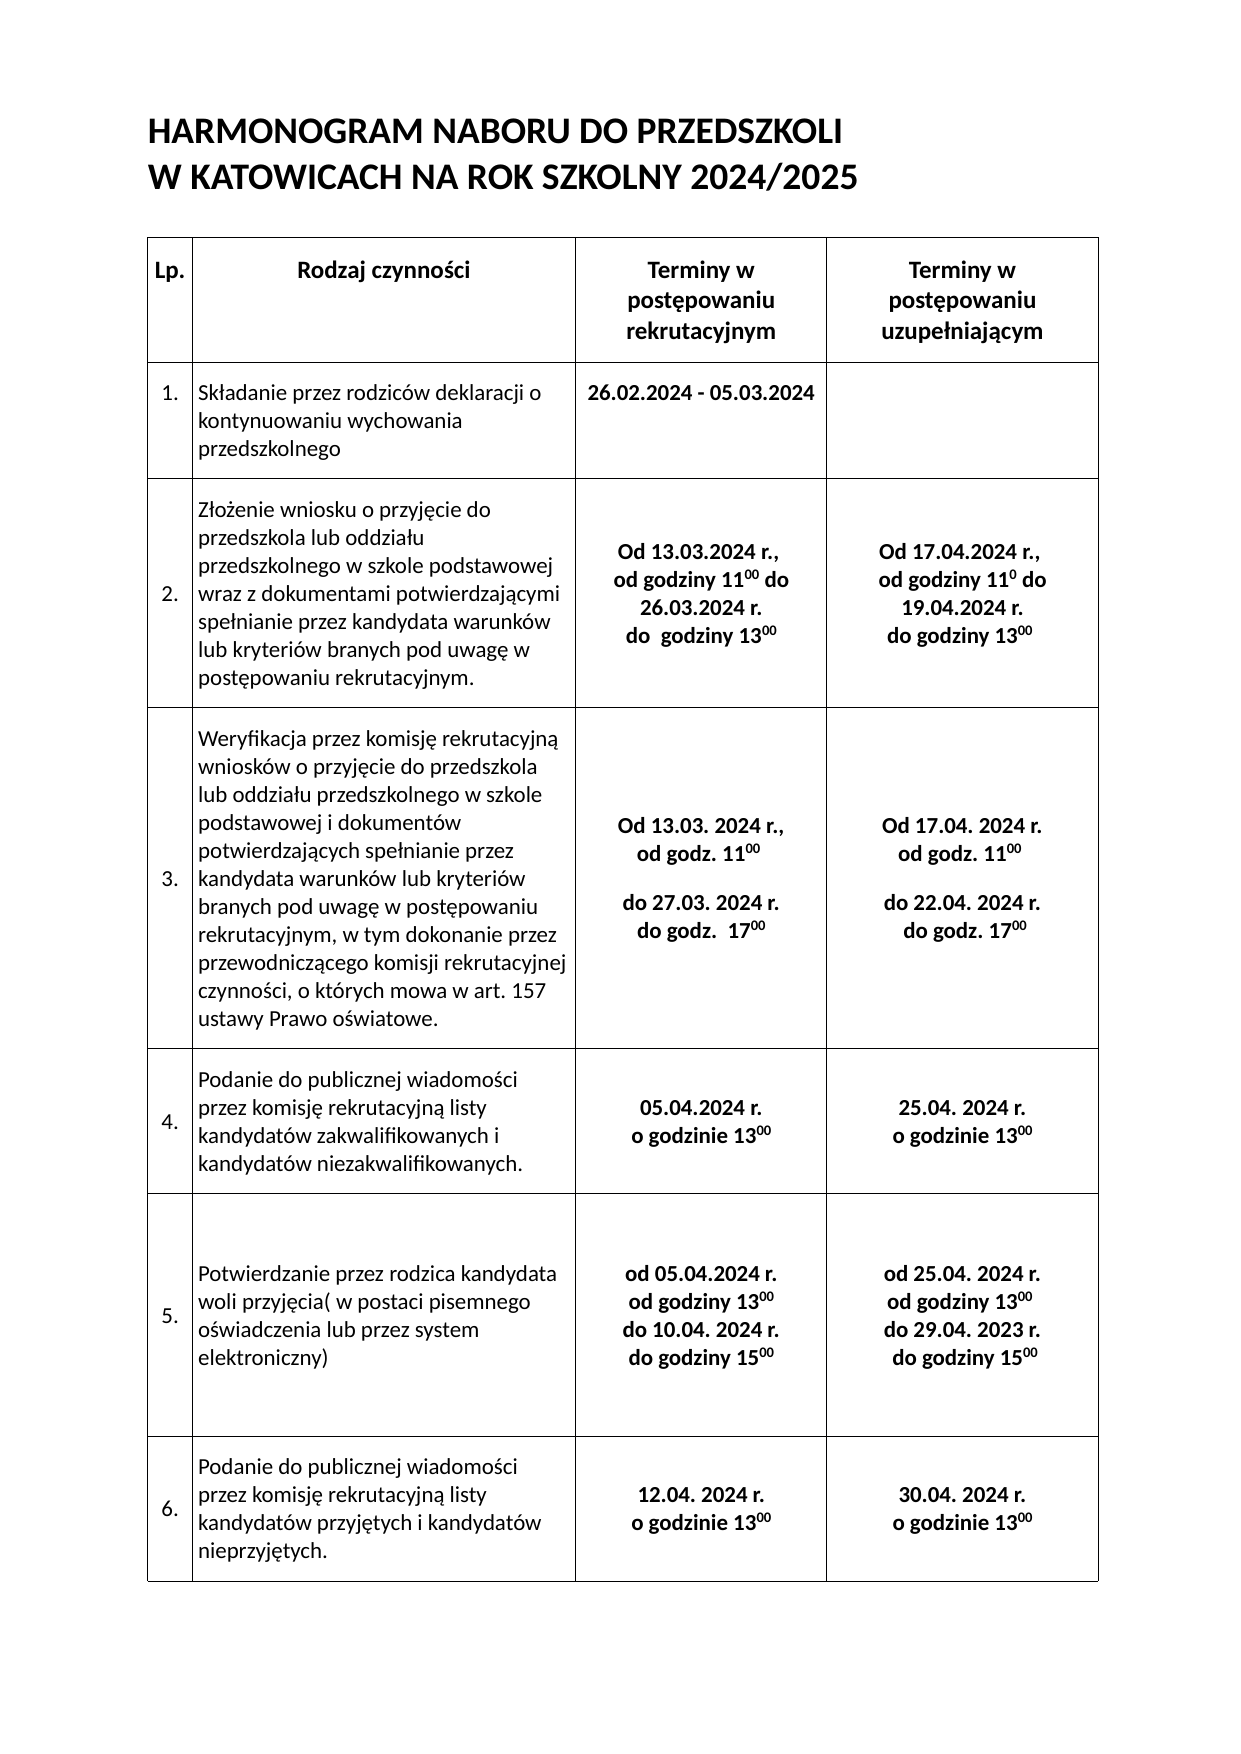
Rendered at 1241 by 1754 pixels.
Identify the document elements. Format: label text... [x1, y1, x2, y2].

table_cell Od 17.04.2024 r., od godziny 110 do 19.04.2024 r. do godziny 1300 [827, 479, 1098, 707]
table_cell od 05.04.2024 r. od godziny 1300 do 10.04. 2024 r. do godziny 1500 [576, 1194, 826, 1436]
table_cell 1. [148, 363, 192, 478]
table_cell Weryfikacja przez komisję rekrutacyjną wniosków o przyjęcie do przedszkola lub oddziału przedszkolnego w szkole podstawowej i dokumentów potwierdzających spełnianie przez kandydata warunków lub kryteriów branych pod uwagę w postępowaniu rekrutacyjnym, w tym dokonanie przez przewodniczącego komisji rekrutacyjnej czynności, o których mowa w art. 157 ustawy Prawo oświatowe. [193, 708, 575, 1048]
table_cell 4. [148, 1049, 192, 1193]
table_cell Od 17.04. 2024 r. od godz. 1100 do 22.04. 2024 r. do godz. 1700 [827, 708, 1098, 1048]
table_cell 30.04. 2024 r. o godzinie 1300 [827, 1437, 1098, 1581]
table_cell 5. [148, 1194, 192, 1436]
table_header Rodzaj czynności [193, 238, 575, 361]
table_cell Potwierdzanie przez rodzica kandydata woli przyjęcia( w postaci pisemnego oświadczenia lub przez system elektroniczny) [193, 1194, 575, 1436]
table_cell 26.02.2024 - 05.03.2024 [576, 363, 826, 478]
table_cell 3. [148, 708, 192, 1048]
table_cell 05.04.2024 r. o godzinie 1300 [576, 1049, 826, 1193]
table_cell od 25.04. 2024 r. od godziny 1300 do 29.04. 2023 r. do godziny 1500 [827, 1194, 1098, 1436]
table_cell Od 13.03. 2024 r., od godz. 1100 do 27.03. 2024 r. do godz. 1700 [576, 708, 826, 1048]
table_cell Podanie do publicznej wiadomości przez komisję rekrutacyjną listy kandydatów przyjętych i kandydatów nieprzyjętych. [193, 1437, 575, 1581]
table_header Lp. [148, 238, 192, 361]
table_cell Złożenie wniosku o przyjęcie do przedszkola lub oddziału przedszkolnego w szkole podstawowej wraz z dokumentami potwierdzającymi spełnianie przez kandydata warunków lub kryteriów branych pod uwagę w postępowaniu rekrutacyjnym. [193, 479, 575, 707]
table_cell [827, 363, 1098, 478]
table_cell Podanie do publicznej wiadomości przez komisję rekrutacyjną listy kandydatów zakwalifikowanych i kandydatów niezakwalifikowanych. [193, 1049, 575, 1193]
table_header Terminy w postępowaniu uzupełniającym [827, 238, 1098, 361]
table_cell 6. [148, 1437, 192, 1581]
table_cell Od 13.03.2024 r., od godziny 1100 do 26.03.2024 r. do godziny 1300 [576, 479, 826, 707]
table_cell 2. [148, 479, 192, 707]
table_cell 25.04. 2024 r. o godzinie 1300 [827, 1049, 1098, 1193]
table_cell 12.04. 2024 r. o godzinie 1300 [576, 1437, 826, 1581]
text HARMONOGRAM NABORU DO PRZEDSZKOLI W KATOWICACH NA ROK SZKOLNY 2024/2025 [148, 107, 1093, 227]
table_cell Składanie przez rodziców deklaracji o kontynuowaniu wychowania przedszkolnego [193, 363, 575, 478]
table_header Terminy w postępowaniu rekrutacyjnym [576, 238, 826, 361]
